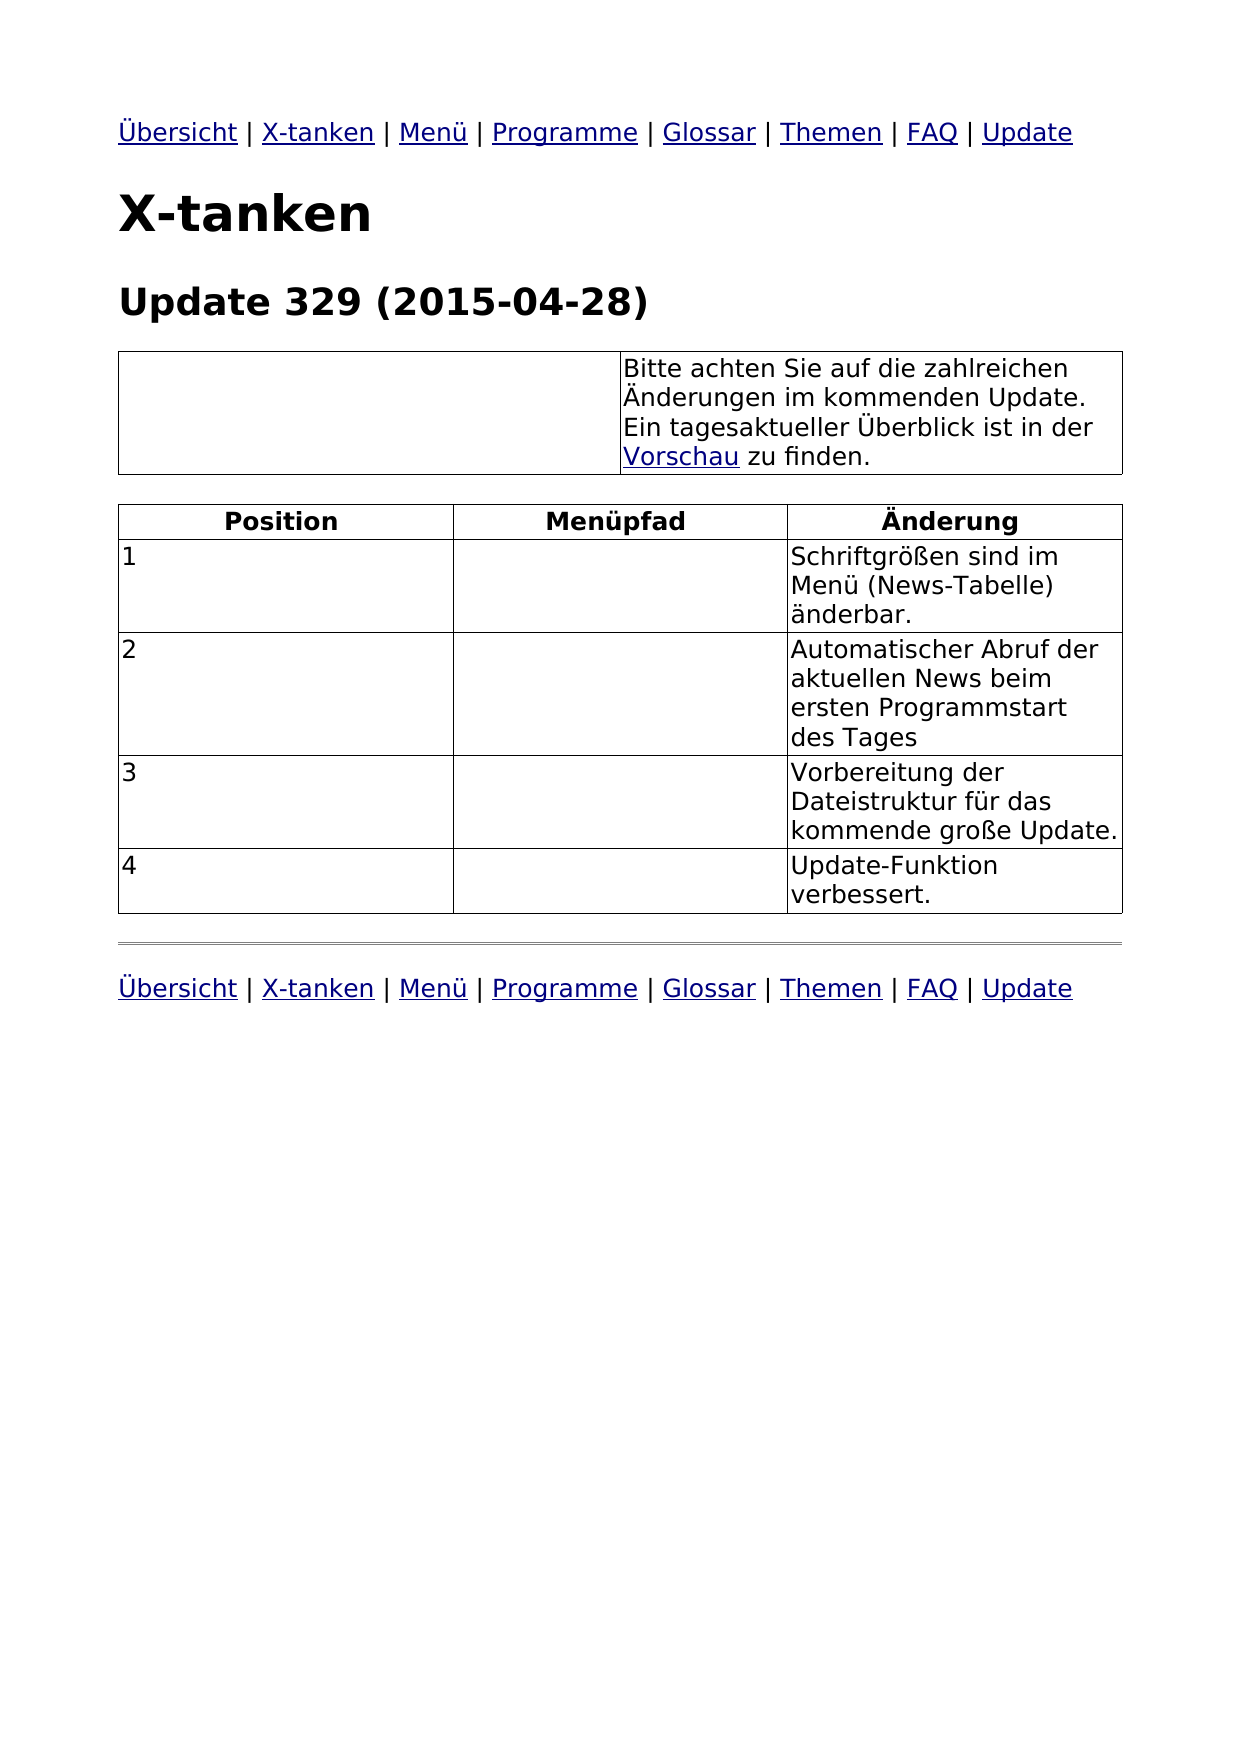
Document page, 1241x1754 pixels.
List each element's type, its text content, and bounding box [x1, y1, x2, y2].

table_cell 3 [119, 756, 453, 848]
table_cell 2 [119, 633, 453, 755]
table_cell [454, 633, 787, 755]
table_cell Automatischer Abruf der aktuellen News beim ersten Programmstart des Tages [788, 633, 1122, 755]
text Übersicht | X-tanken | Menü | Programme | Glossar | Themen | FAQ | Update [118, 974, 1122, 1003]
table_header Menüpfad [454, 505, 787, 539]
subtitle X-tanken [118, 185, 1122, 243]
table_cell 1 [119, 540, 453, 632]
text Übersicht | X-tanken | Menü | Programme | Glossar | Themen | FAQ | Update [118, 118, 1122, 147]
table_cell Update-Funktion verbessert. [788, 849, 1122, 913]
table_header [119, 352, 620, 474]
table_cell [454, 756, 787, 848]
table_cell [454, 540, 787, 632]
table_header Position [119, 505, 453, 539]
table_cell Vorbereitung der Dateistruktur für das kommende große Update. [788, 756, 1122, 848]
table_header Bitte achten Sie auf die zahlreichen Änderungen im kommenden Update. Ein tagesaktueller Überblick ist in der Vorschau zu finden. [621, 352, 1122, 474]
table_cell 4 [119, 849, 453, 913]
subtitle Update 329 (2015-04-28) [118, 281, 1122, 324]
table_cell Schriftgrößen sind im Menü (News-Tabelle) änderbar. [788, 540, 1122, 632]
table_header Änderung [788, 505, 1122, 539]
table_cell [454, 849, 787, 913]
